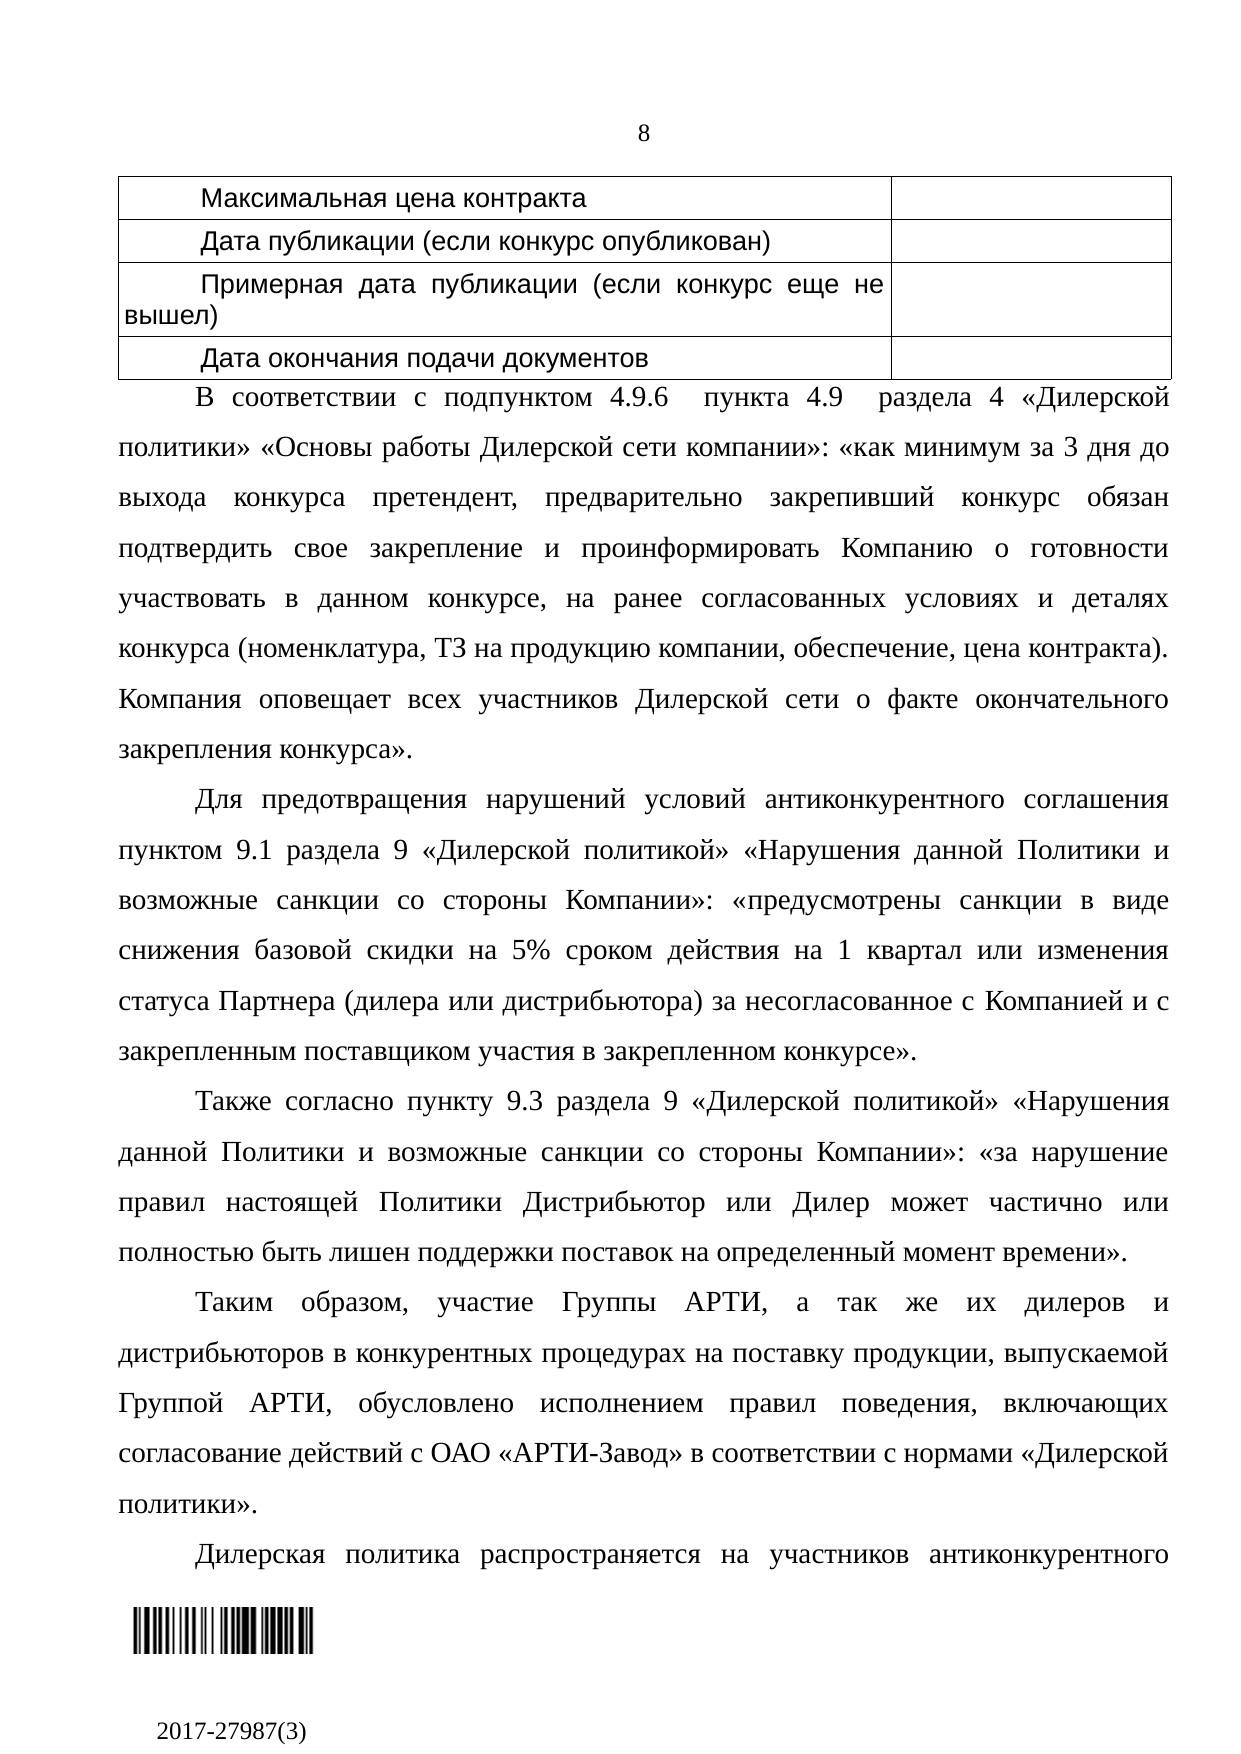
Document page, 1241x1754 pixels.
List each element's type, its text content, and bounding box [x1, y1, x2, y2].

table_cell Дата публикации (если конкурс опубликован) [119, 220, 891, 262]
text Таким образом, участие Группы АРТИ, а так же их дилеров и дистрибьюторов в конкурентных процедурах на поставку продукции, выпускаемой Группой АРТИ, обусловлено исполнением правил поведения, включающих согласование действий с ОАО «АРТИ-Завод» в соответствии с нормами «Дилерской политики». [118, 1284, 1170, 1519]
table_cell [892, 177, 1171, 219]
table_cell Максимальная цена контракта [119, 177, 891, 219]
text Для предотвращения нарушений условий антиконкурентного соглашения пунктом 9.1 раздела 9 «Дилерской политикой» «Нарушения данной Политики и возможные санкции со стороны Компании»: «предусмотрены санкции в виде снижения базовой скидки на 5% сроком действия на 1 квартал или изменения статуса Партнера (дилера или дистрибьютора) за несогласованное с Компанией и с закрепленным поставщиком участия в закрепленном конкурсе». [118, 781, 1170, 1067]
picture [118, 1607, 331, 1654]
table_cell [892, 220, 1171, 262]
text Дилерская политика распространяется на участников антиконкурентного [118, 1536, 1170, 1570]
table_cell [892, 337, 1171, 379]
text Также согласно пункту 9.3 раздела 9 «Дилерской политикой» «Нарушения данной Политики и возможные санкции со стороны Компании»: «за нарушение правил настоящей Политики Дистрибьютор или Дилер может частично или полностью быть лишен поддержки поставок на определенный момент времени». [118, 1083, 1170, 1268]
table_cell [892, 263, 1171, 336]
text В соответствии с подпунктом 4.9.6 пункта 4.9 раздела 4 «Дилерской политики» «Основы работы Дилерской сети компании»: «как минимум за 3 дня до выхода конкурса претендент, предварительно закрепивший конкурс обязан подтвердить свое закрепление и проинформировать Компанию о готовности участвовать в данном конкурсе, на ранее согласованных условиях и деталях конкурса (номенклатура, ТЗ на продукцию компании, обеспечение, цена контракта). Компания оповещает всех участников Дилерской сети о факте окончательного закрепления конкурса». [118, 380, 1170, 765]
table_cell Дата окончания подачи документов [119, 337, 891, 379]
table_cell Примерная дата публикации (если конкурс еще не вышел) [119, 263, 891, 336]
